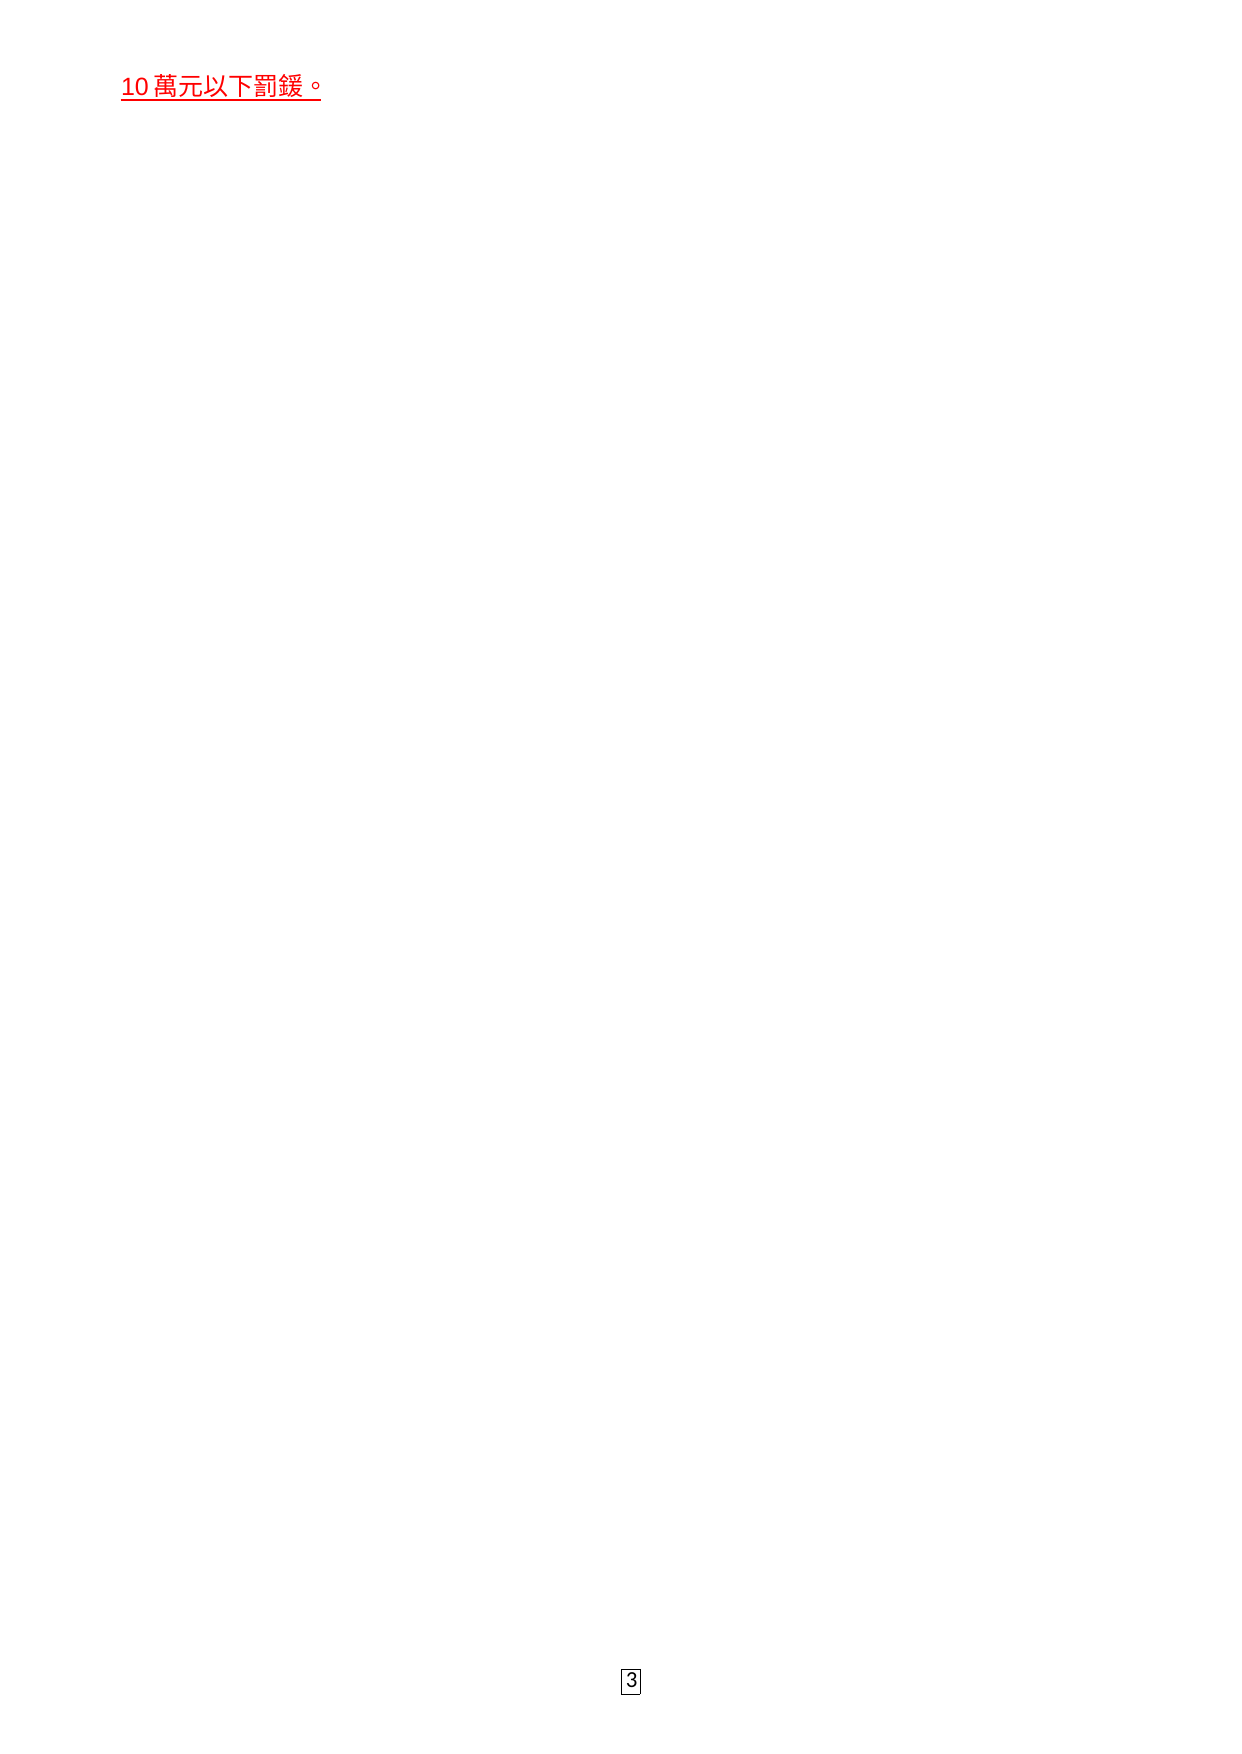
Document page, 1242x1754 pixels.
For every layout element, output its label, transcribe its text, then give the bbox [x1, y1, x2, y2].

text 10萬元以下罰鍰。 [121, 75, 1196, 100]
